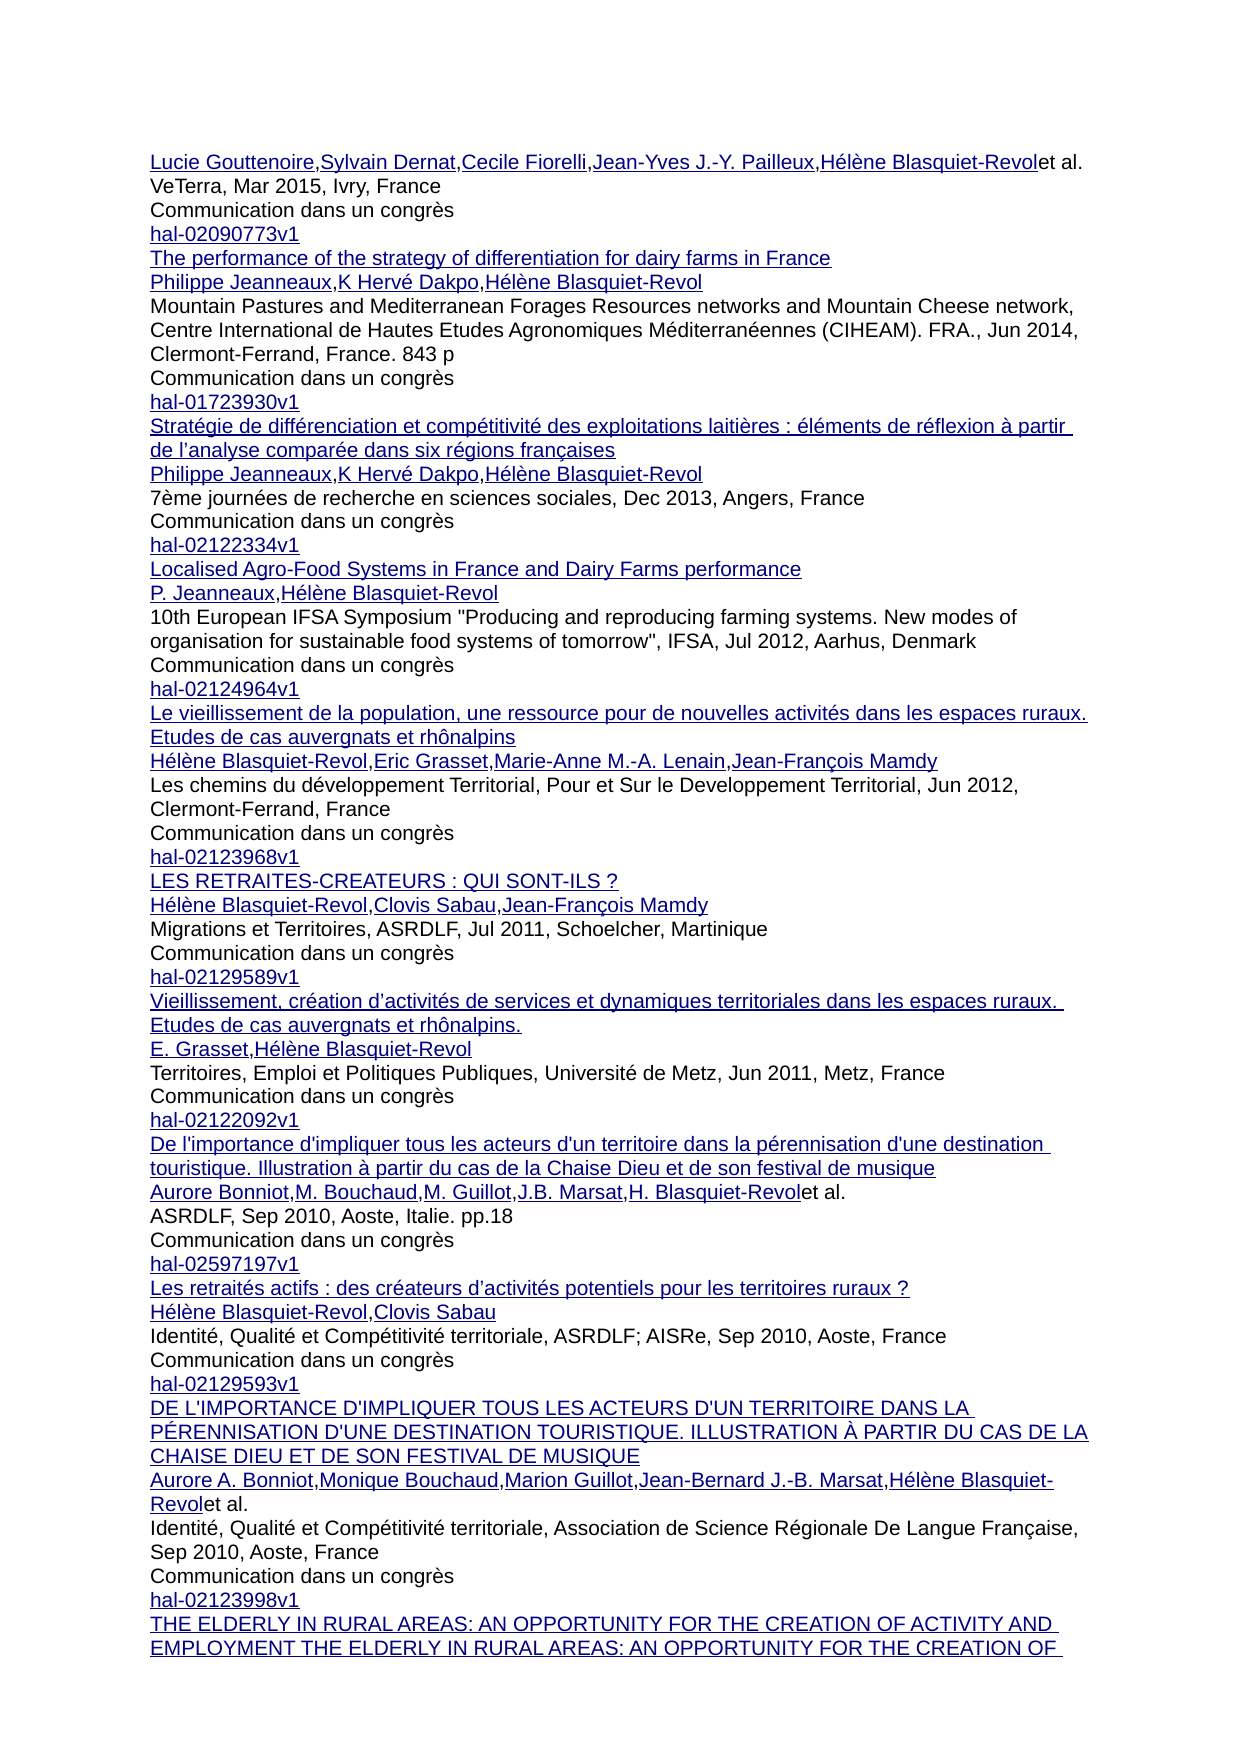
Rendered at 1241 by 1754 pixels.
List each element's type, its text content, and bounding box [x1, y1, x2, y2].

table_cell Vieillissement, création d’activités de services et dynamiques territoriales dans les espaces ruraux. Etudes de cas auvergnats et rhônalpins. E. Grasset,Hélène Blasquiet-Revol Territoires, Emploi et Politiques Publiques, Université de Metz, Jun 2011, Metz, France Communication dans un congrès hal-02122092v1 [150, 989, 1090, 1132]
table_cell Stratégie de différenciation et compétitivité des exploitations laitières : éléments de réflexion à partir de l’analyse comparée dans six régions françaises Philippe Jeanneaux,K Hervé Dakpo,Hélène Blasquiet-Revol 7ème journées de recherche en sciences sociales, Dec 2013, Angers, France Communication dans un congrès hal-02122334v1 [150, 414, 1090, 557]
table_cell Lucie Gouttenoire,Sylvain Dernat,Cecile Fiorelli,Jean-Yves J.-Y. Pailleux,Hélène Blasquiet-Revolet al. VeTerra, Mar 2015, Ivry, France Communication dans un congrès hal-02090773v1 [150, 150, 1090, 246]
table_cell DE L'IMPORTANCE D'IMPLIQUER TOUS LES ACTEURS D'UN TERRITOIRE DANS LA PÉRENNISATION D'UNE DESTINATION TOURISTIQUE. ILLUSTRATION À PARTIR DU CAS DE LA CHAISE DIEU ET DE SON FESTIVAL DE MUSIQUE Aurore A. Bonniot,Monique Bouchaud,Marion Guillot,Jean-Bernard J.-B. Marsat,Hélène Blasquiet-Revolet al. Identité, Qualité et Compétitivité territoriale, Association de Science Régionale De Langue Française, Sep 2010, Aoste, France Communication dans un congrès hal-02123998v1 [150, 1396, 1090, 1611]
table_cell THE ELDERLY IN RURAL AREAS: AN OPPORTUNITY FOR THE CREATION OF ACTIVITY AND EMPLOYMENT THE ELDERLY IN RURAL AREAS: AN OPPORTUNITY FOR THE CREATION OF [150, 1611, 1090, 1659]
table_cell The performance of the strategy of differentiation for dairy farms in France Philippe Jeanneaux,K Hervé Dakpo,Hélène Blasquiet-Revol Mountain Pastures and Mediterranean Forages Resources networks and Mountain Cheese network, Centre International de Hautes Etudes Agronomiques Méditerranéennes (CIHEAM). FRA., Jun 2014, Clermont-Ferrand, France. 843 p Communication dans un congrès hal-01723930v1 [150, 246, 1090, 413]
table_cell De l'importance d'impliquer tous les acteurs d'un territoire dans la pérennisation d'une destination touristique. Illustration à partir du cas de la Chaise Dieu et de son festival de musique Aurore Bonniot,M. Bouchaud,M. Guillot,J.B. Marsat,H. Blasquiet-Revolet al. ASRDLF, Sep 2010, Aoste, Italie. pp.18 Communication dans un congrès hal-02597197v1 [150, 1132, 1090, 1276]
table_cell Les retraités actifs : des créateurs d’activités potentiels pour les territoires ruraux ? Hélène Blasquiet-Revol,Clovis Sabau Identité, Qualité et Compétitivité territoriale, ASRDLF; AISRe, Sep 2010, Aoste, France Communication dans un congrès hal-02129593v1 [150, 1276, 1090, 1396]
table_cell Le vieillissement de la population, une ressource pour de nouvelles activités dans les espaces ruraux. Etudes de cas auvergnats et rhônalpins Hélène Blasquiet-Revol,Eric Grasset,Marie-Anne M.-A. Lenain,Jean-François Mamdy Les chemins du développement Territorial, Pour et Sur le Developpement Territorial, Jun 2012, Clermont-Ferrand, France Communication dans un congrès hal-02123968v1 [150, 701, 1090, 869]
table_cell Localised Agro-Food Systems in France and Dairy Farms performance P. Jeanneaux,Hélène Blasquiet-Revol 10th European IFSA Symposium "Producing and reproducing farming systems. New modes of organisation for sustainable food systems of tomorrow", IFSA, Jul 2012, Aarhus, Denmark Communication dans un congrès hal-02124964v1 [150, 557, 1090, 701]
table_cell LES RETRAITES-CREATEURS : QUI SONT-ILS ? Hélène Blasquiet-Revol,Clovis Sabau,Jean-François Mamdy Migrations et Territoires, ASRDLF, Jul 2011, Schoelcher, Martinique Communication dans un congrès hal-02129589v1 [150, 869, 1090, 988]
